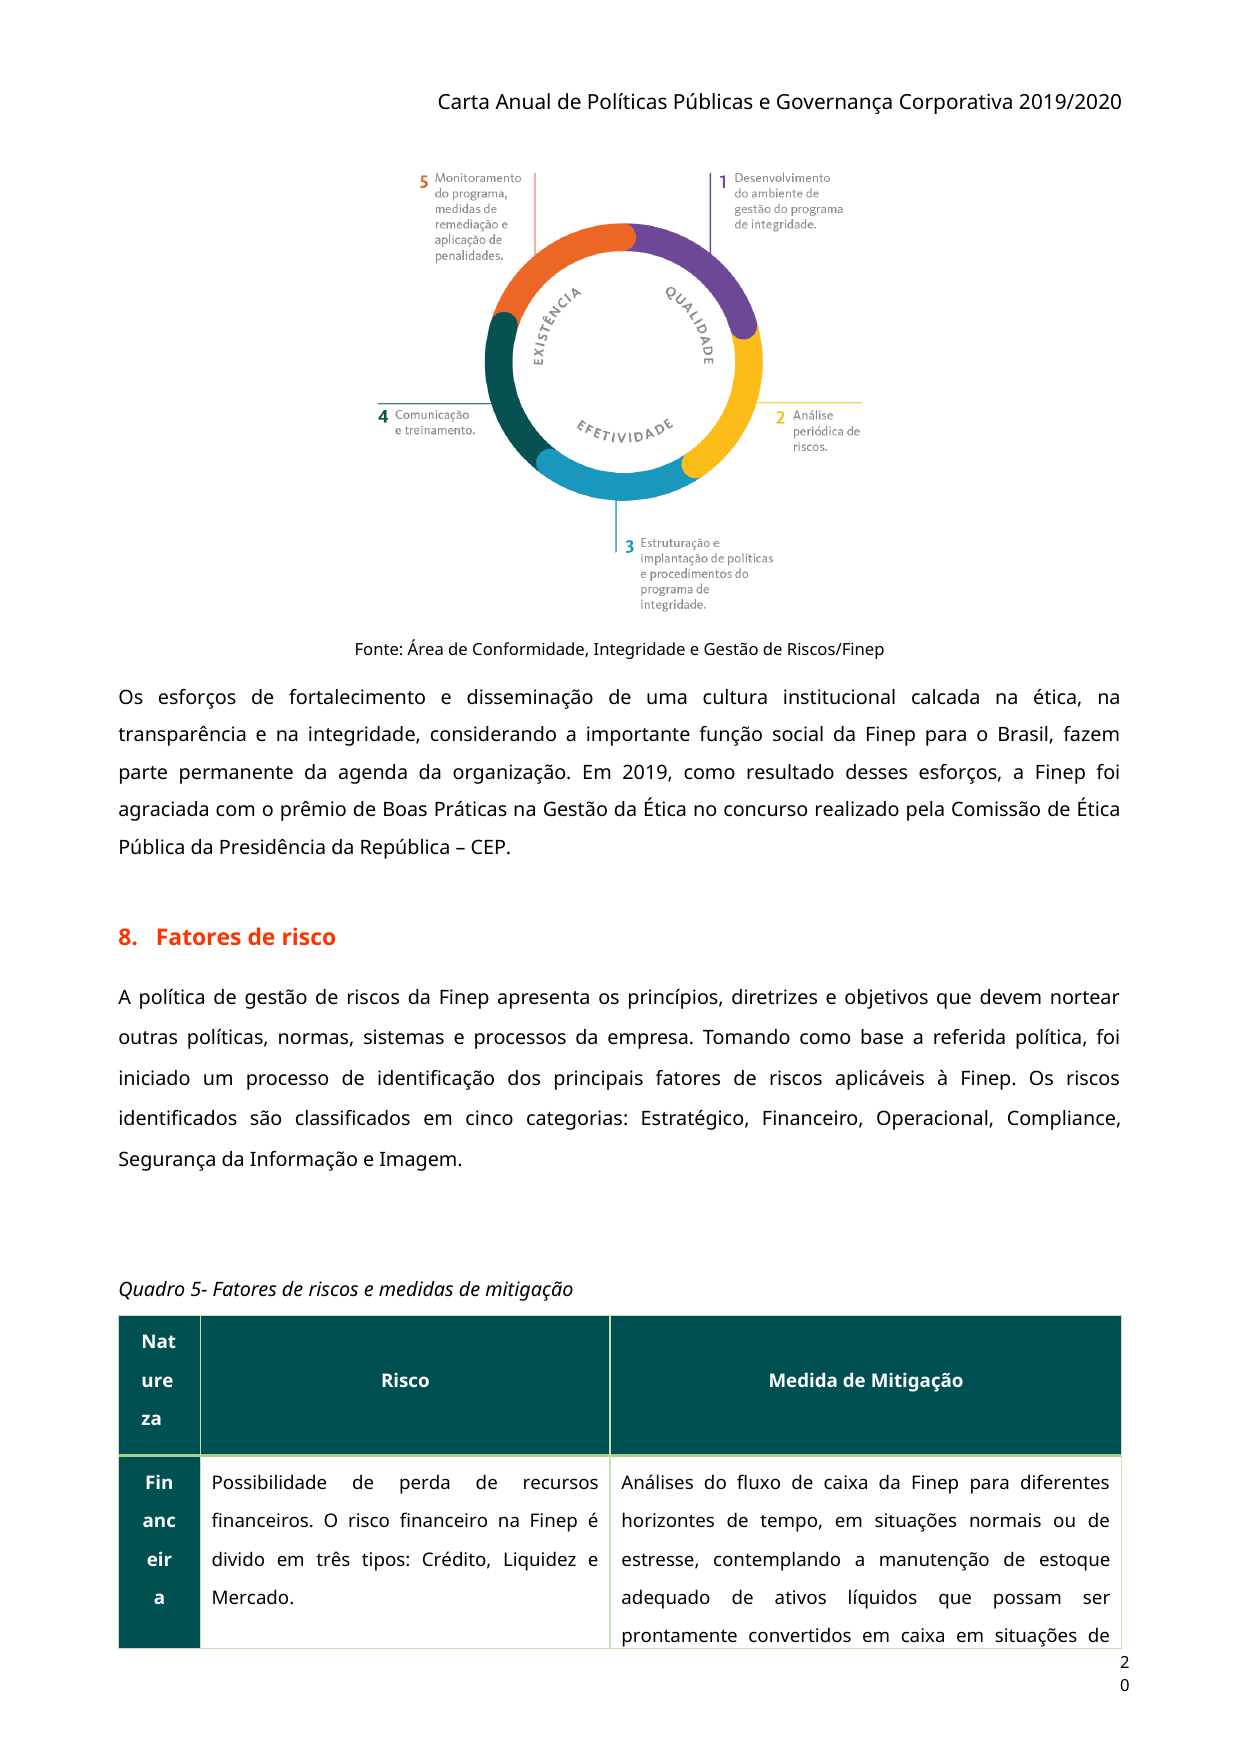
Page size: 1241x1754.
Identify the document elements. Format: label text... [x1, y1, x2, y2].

table_cell Financeira [119, 1457, 200, 1648]
list Fatores de risco [118, 921, 1122, 952]
table_cell Possibilidade de perda de recursos financeiros. O risco financeiro na Finep é divido em três tipos: Crédito, Liquidez e Mercado. [201, 1457, 609, 1648]
text Quadro 5- Fatores de riscos e medidas de mitigação [118, 1276, 1122, 1303]
text Os esforços de fortalecimento e disseminação de uma cultura institucional calcada na ética, na transparência e na integridade, considerando a importante função social da Finep para o Brasil, fazem parte permanente da agenda da organização. Em 2019, como resultado desses esforços, a Finep foi agraciada com o prêmio de Boas Práticas na Gestão da Ética no concurso realizado pela Comissão de Ética Pública da Presidência da República – CEP. [118, 673, 1122, 860]
table_header Natureza [119, 1316, 200, 1454]
text Fonte: Área de Conformidade, Integridade e Gestão de Riscos/Finep [354, 637, 1122, 660]
table_cell Análises do fluxo de caixa da Finep para diferentes horizontes de tempo, em situações normais ou de estresse, contemplando a manutenção de estoque adequado de ativos líquidos que possam ser prontamente convertidos em caixa em situações de [611, 1457, 1121, 1648]
table_header Risco [201, 1316, 609, 1454]
text A política de gestão de riscos da Finep apresenta os princípios, diretrizes e objetivos que devem nortear outras políticas, normas, sistemas e processos da empresa. Tomando como base a referida política, foi iniciado um processo de identificação dos principais fatores de riscos aplicáveis à Finep. Os riscos identificados são classificados em cinco categorias: Estratégico, Financeiro, Operacional, Compliance, Segurança da Informação e Imagem. [118, 983, 1122, 1172]
table_header Medida de Mitigação [611, 1316, 1121, 1454]
